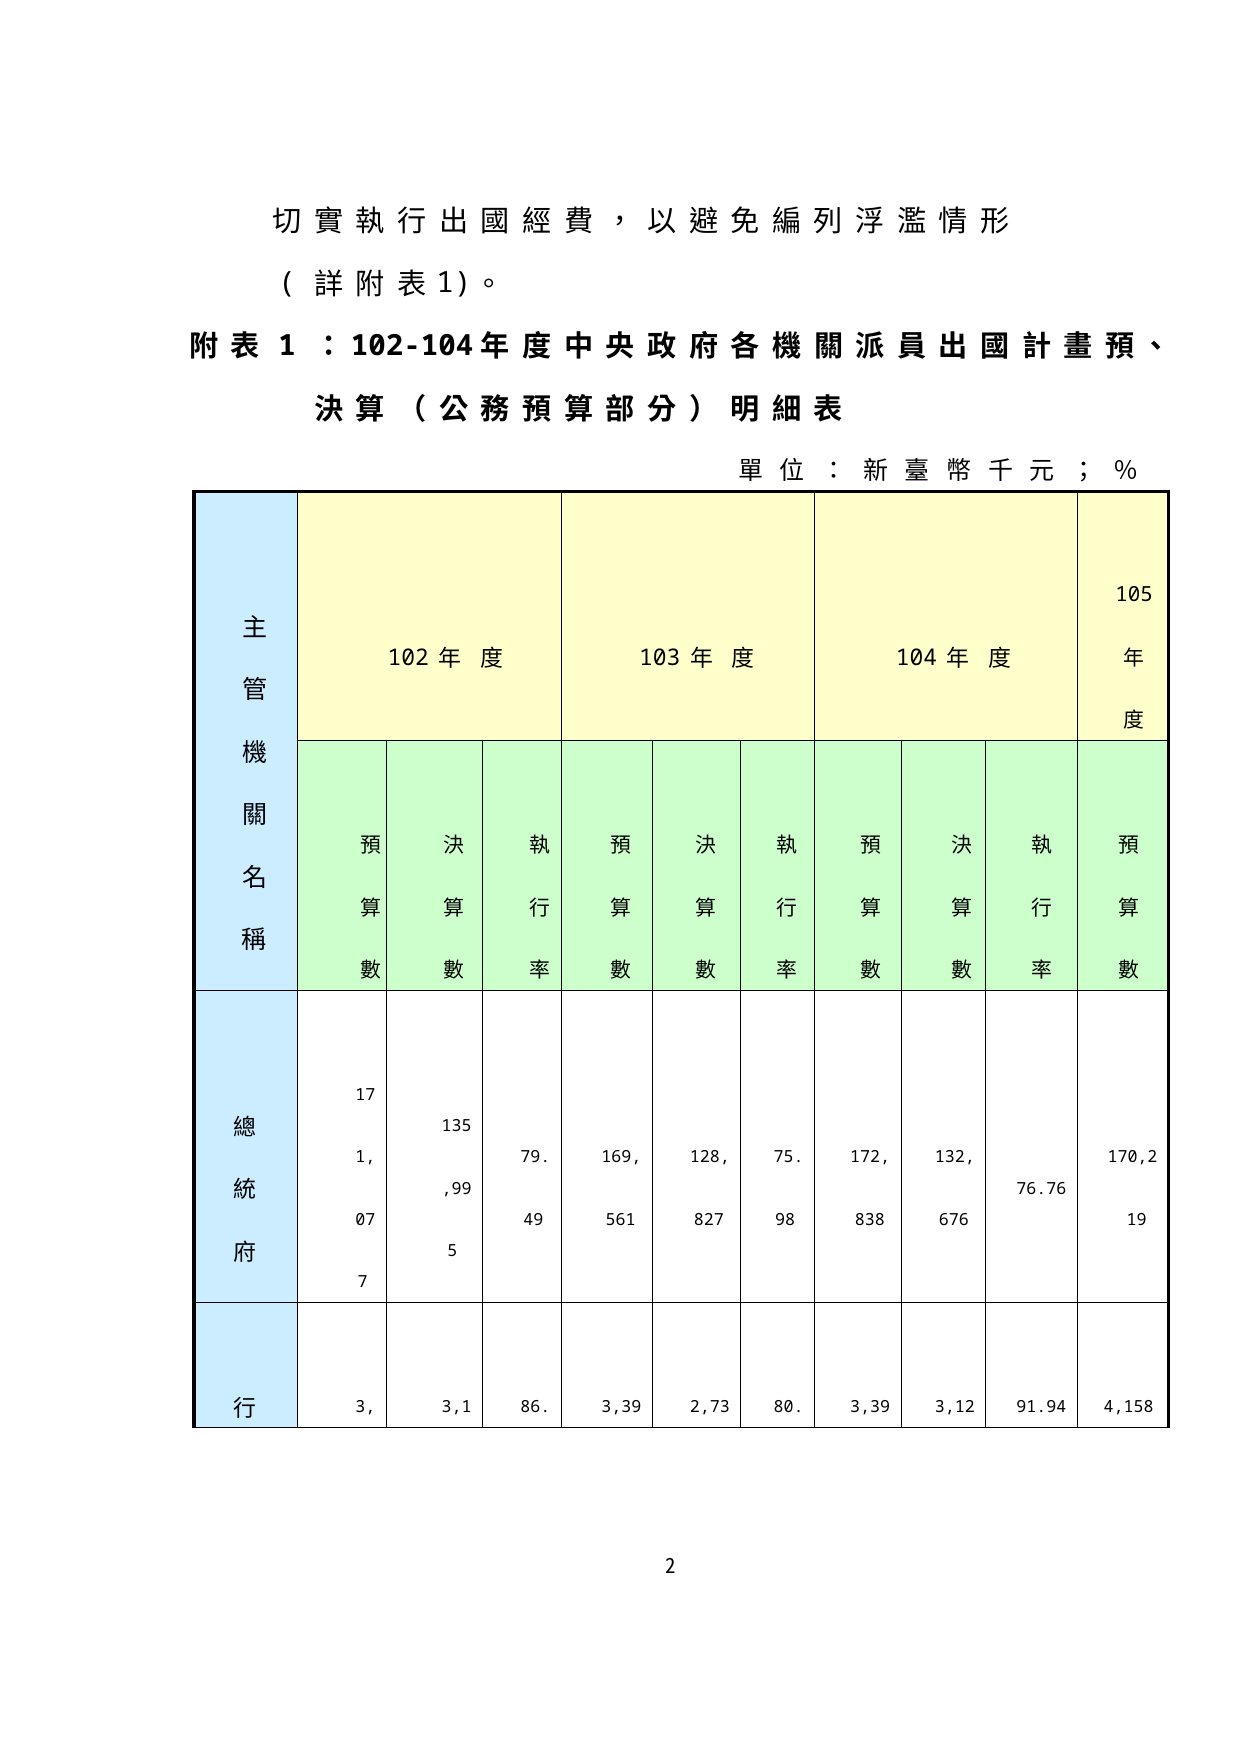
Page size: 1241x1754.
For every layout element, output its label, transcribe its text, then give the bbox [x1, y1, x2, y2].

table_cell 3, [298, 1303, 386, 1427]
text 單位：新臺幣千元；％ [183, 427, 1146, 490]
table_cell 預算數 [1078, 741, 1167, 990]
table_cell 171,077 [298, 991, 386, 1302]
table_cell 決算數 [902, 741, 985, 990]
table_cell 執行率 [986, 741, 1077, 990]
table_cell 執行率 [741, 741, 814, 990]
table_cell 135,995 [387, 991, 482, 1302]
table_cell 132,676 [902, 991, 985, 1302]
table_header 102年度 [298, 493, 561, 740]
table_cell 行 [196, 1303, 297, 1427]
table_cell 86. [483, 1303, 561, 1427]
table_cell 預算數 [562, 741, 652, 990]
table_cell 4,158 [1078, 1303, 1167, 1427]
table_cell 170,219 [1078, 991, 1167, 1302]
table_header 105年度 [1078, 493, 1167, 740]
table_cell 預算數 [298, 741, 386, 990]
table_cell 3,1 [387, 1303, 482, 1427]
table_cell 預算數 [815, 741, 901, 990]
table_cell 76.76 [986, 991, 1077, 1302]
table_cell 決算數 [653, 741, 740, 990]
table_cell 3,12 [902, 1303, 985, 1427]
table_cell 2,73 [653, 1303, 740, 1427]
table_cell 80. [741, 1303, 814, 1427]
table_header 103年度 [562, 493, 814, 740]
table_cell 91.94 [986, 1303, 1077, 1427]
table_cell 總統府 [196, 991, 297, 1302]
table_cell 執行率 [483, 741, 561, 990]
table_cell 169,561 [562, 991, 652, 1302]
table_cell 172,838 [815, 991, 901, 1302]
table_cell 128,827 [653, 991, 740, 1302]
text 切實執行出國經費，以避免編列浮濫情形(詳附表1)。 [242, 177, 1058, 302]
table_cell 決算數 [387, 741, 482, 990]
table_header 104年度 [815, 493, 1077, 740]
table_cell 3,39 [562, 1303, 652, 1427]
text 附表1：102-104年度中央政府各機關派員出國計畫預、決算（公務預算部分）明細表 [183, 302, 1146, 427]
table_cell 3,39 [815, 1303, 901, 1427]
table_header 主管機關名稱 [196, 493, 297, 990]
table_cell 75.98 [741, 991, 814, 1302]
table_cell 79.49 [483, 991, 561, 1302]
